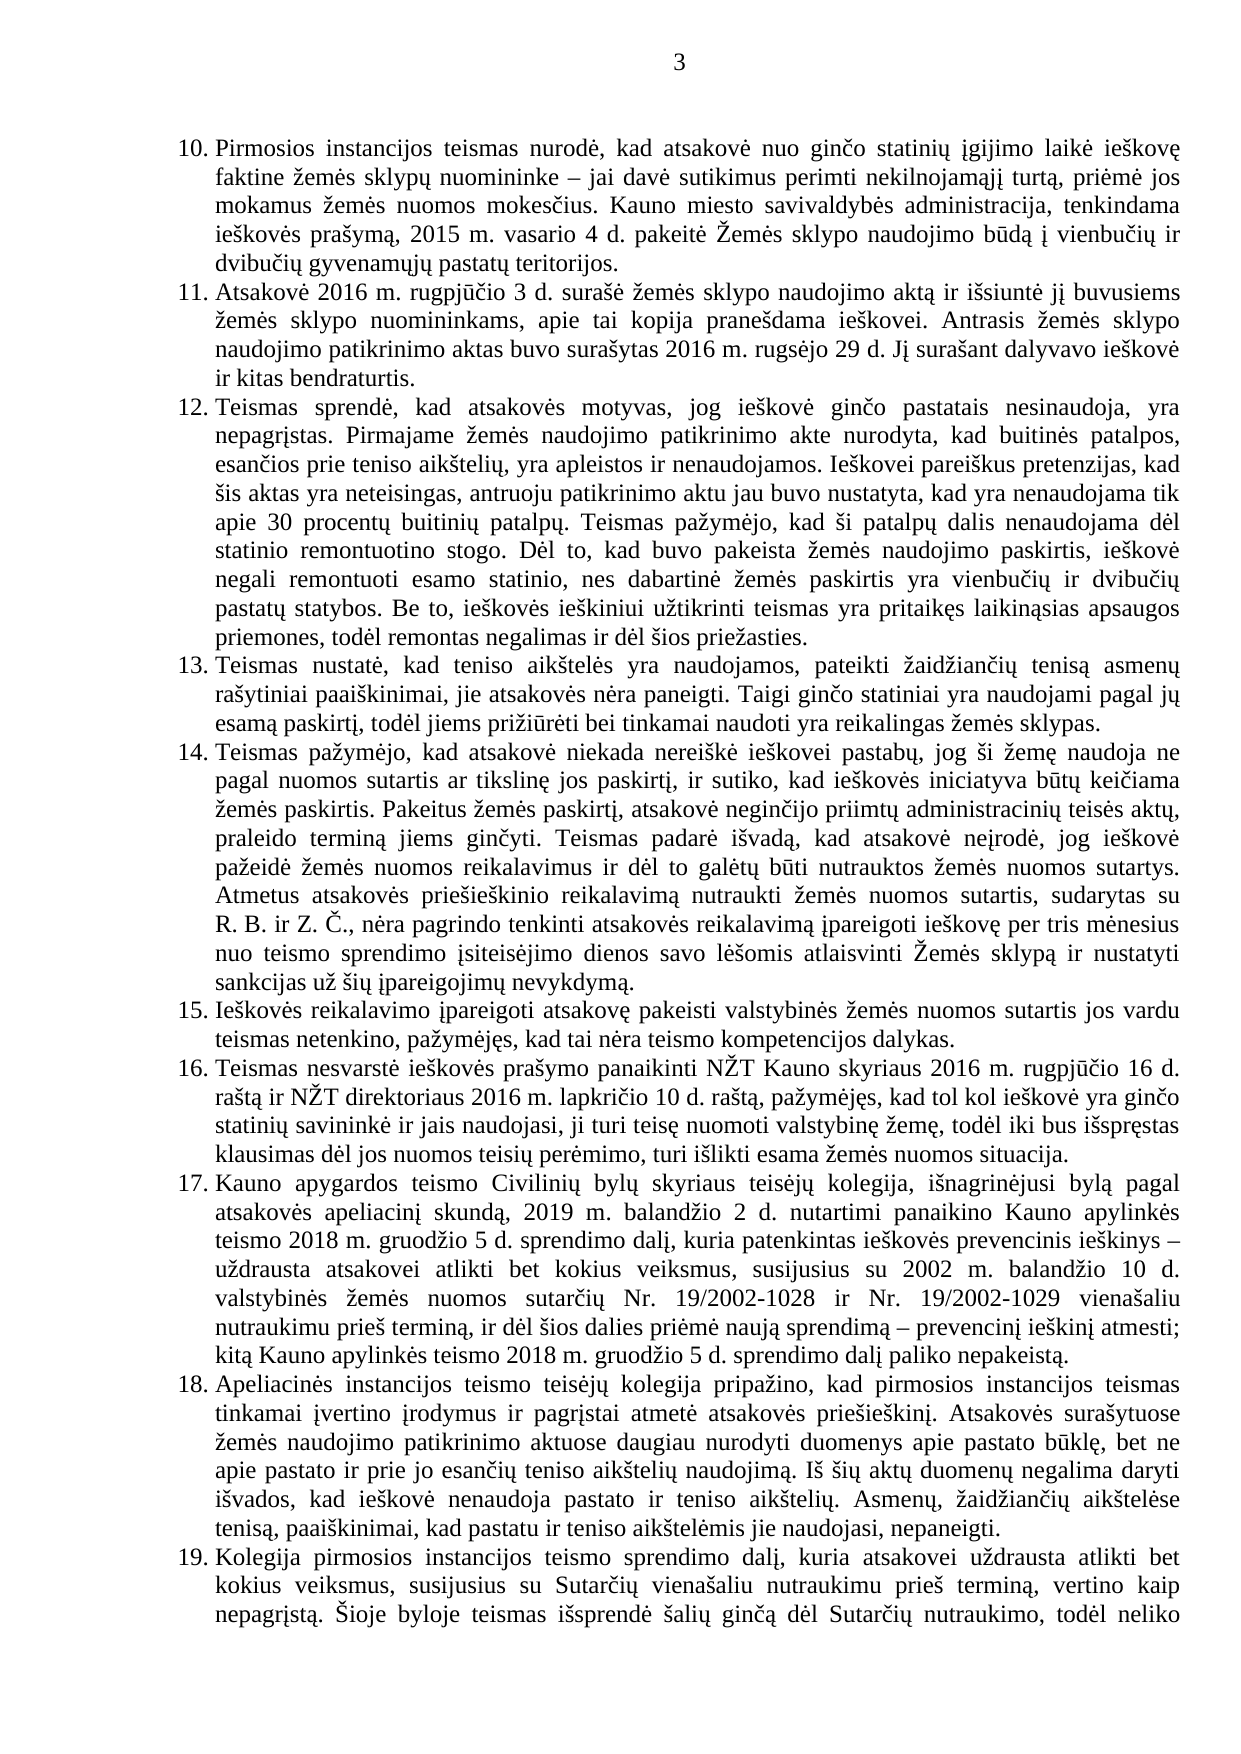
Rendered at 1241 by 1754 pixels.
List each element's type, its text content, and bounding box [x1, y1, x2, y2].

text 18. Apeliacinės instancijos teismo teisėjų kolegija pripažino, kad pirmosios instancijos teismas tinkamai įvertino įrodymus ir pagrįstai atmetė atsakovės priešieškinį. Atsakovės surašytuose žemės naudojimo patikrinimo aktuose daugiau nurodyti duomenys apie pastato būklę, bet ne apie pastato ir prie jo esančių teniso aikštelių naudojimą. Iš šių aktų duomenų negalima daryti išvados, kad ieškovė nenaudoja pastato ir teniso aikštelių. Asmenų, žaidžiančių aikštelėse tenisą, paaiškinimai, kad pastatu ir teniso aikštelėmis jie naudojasi, nepaneigti. [177, 1369, 1181, 1542]
text 17. Kauno apygardos teismo Civilinių bylų skyriaus teisėjų kolegija, išnagrinėjusi bylą pagal atsakovės apeliacinį skundą, 2019 m. balandžio 2 d. nutartimi panaikino Kauno apylinkės teismo 2018 m. gruodžio 5 d. sprendimo dalį, kuria patenkintas ieškovės prevencinis ieškinys – uždrausta atsakovei atlikti bet kokius veiksmus, susijusius su 2002 m. balandžio 10 d. valstybinės žemės nuomos sutarčių Nr. 19/2002-1028 ir Nr. 19/2002-1029 vienašaliu nutraukimu prieš terminą, ir dėl šios dalies priėmė naują sprendimą – prevencinį ieškinį atmesti; kitą Kauno apylinkės teismo 2018 m. gruodžio 5 d. sprendimo dalį paliko nepakeistą. [177, 1168, 1181, 1369]
text 12. Teismas sprendė, kad atsakovės motyvas, jog ieškovė ginčo pastatais nesinaudoja, yra nepagrįstas. Pirmajame žemės naudojimo patikrinimo akte nurodyta, kad buitinės patalpos, esančios prie teniso aikštelių, yra apleistos ir nenaudojamos. Ieškovei pareiškus pretenzijas, kad šis aktas yra neteisingas, antruoju patikrinimo aktu jau buvo nustatyta, kad yra nenaudojama tik apie 30 procentų buitinių patalpų. Teismas pažymėjo, kad ši patalpų dalis nenaudojama dėl statinio remontuotino stogo. Dėl to, kad buvo pakeista žemės naudojimo paskirtis, ieškovė negali remontuoti esamo statinio, nes dabartinė žemės paskirtis yra vienbučių ir dvibučių pastatų statybos. Be to, ieškovės ieškiniui užtikrinti teismas yra pritaikęs laikinąsias apsaugos priemones, todėl remontas negalimas ir dėl šios priežasties. [177, 392, 1181, 650]
text 10. Pirmosios instancijos teismas nurodė, kad atsakovė nuo ginčo statinių įgijimo laikė ieškovę faktine žemės sklypų nuomininke – jai davė sutikimus perimti nekilnojamąjį turtą, priėmė jos mokamus žemės nuomos mokesčius. Kauno miesto savivaldybės administracija, tenkindama ieškovės prašymą, 2015 m. vasario 4 d. pakeitė Žemės sklypo naudojimo būdą į vienbučių ir dvibučių gyvenamųjų pastatų teritorijos. [177, 133, 1181, 277]
text 14. Teismas pažymėjo, kad atsakovė niekada nereiškė ieškovei pastabų, jog ši žemę naudoja ne pagal nuomos sutartis ar tikslinę jos paskirtį, ir sutiko, kad ieškovės iniciatyva būtų keičiama žemės paskirtis. Pakeitus žemės paskirtį, atsakovė neginčijo priimtų administracinių teisės aktų, praleido terminą jiems ginčyti. Teismas padarė išvadą, kad atsakovė neįrodė, jog ieškovė pažeidė žemės nuomos reikalavimus ir dėl to galėtų būti nutrauktos žemės nuomos sutartys. Atmetus atsakovės priešieškinio reikalavimą nutraukti žemės nuomos sutartis, sudarytas su R. B. ir Z. Č., nėra pagrindo tenkinti atsakovės reikalavimą įpareigoti ieškovę per tris mėnesius nuo teismo sprendimo įsiteisėjimo dienos savo lėšomis atlaisvinti Žemės sklypą ir nustatyti sankcijas už šių įpareigojimų nevykdymą. [177, 737, 1181, 995]
text 16. Teismas nesvarstė ieškovės prašymo panaikinti NŽT Kauno skyriaus 2016 m. rugpjūčio 16 d. raštą ir NŽT direktoriaus 2016 m. lapkričio 10 d. raštą, pažymėjęs, kad tol kol ieškovė yra ginčo statinių savininkė ir jais naudojasi, ji turi teisę nuomoti valstybinę žemę, todėl iki bus išspręstas klausimas dėl jos nuomos teisių perėmimo, turi išlikti esama žemės nuomos situacija. [177, 1053, 1181, 1168]
text 15. Ieškovės reikalavimo įpareigoti atsakovę pakeisti valstybinės žemės nuomos sutartis jos vardu teismas netenkino, pažymėjęs, kad tai nėra teismo kompetencijos dalykas. [177, 995, 1181, 1053]
text 13. Teismas nustatė, kad teniso aikštelės yra naudojamos, pateikti žaidžiančių tenisą asmenų rašytiniai paaiškinimai, jie atsakovės nėra paneigti. Taigi ginčo statiniai yra naudojami pagal jų esamą paskirtį, todėl jiems prižiūrėti bei tinkamai naudoti yra reikalingas žemės sklypas. [177, 650, 1181, 737]
text 11. Atsakovė 2016 m. rugpjūčio 3 d. surašė žemės sklypo naudojimo aktą ir išsiuntė jį buvusiems žemės sklypo nuomininkams, apie tai kopija pranešdama ieškovei. Antrasis žemės sklypo naudojimo patikrinimo aktas buvo surašytas 2016 m. rugsėjo 29 d. Jį surašant dalyvavo ieškovė ir kitas bendraturtis. [177, 277, 1181, 392]
text 19. Kolegija pirmosios instancijos teismo sprendimo dalį, kuria atsakovei uždrausta atlikti bet kokius veiksmus, susijusius su Sutarčių vienašaliu nutraukimu prieš terminą, vertino kaip nepagrįstą. Šioje byloje teismas išsprendė šalių ginčą dėl Sutarčių nutraukimo, todėl neliko [177, 1542, 1181, 1628]
